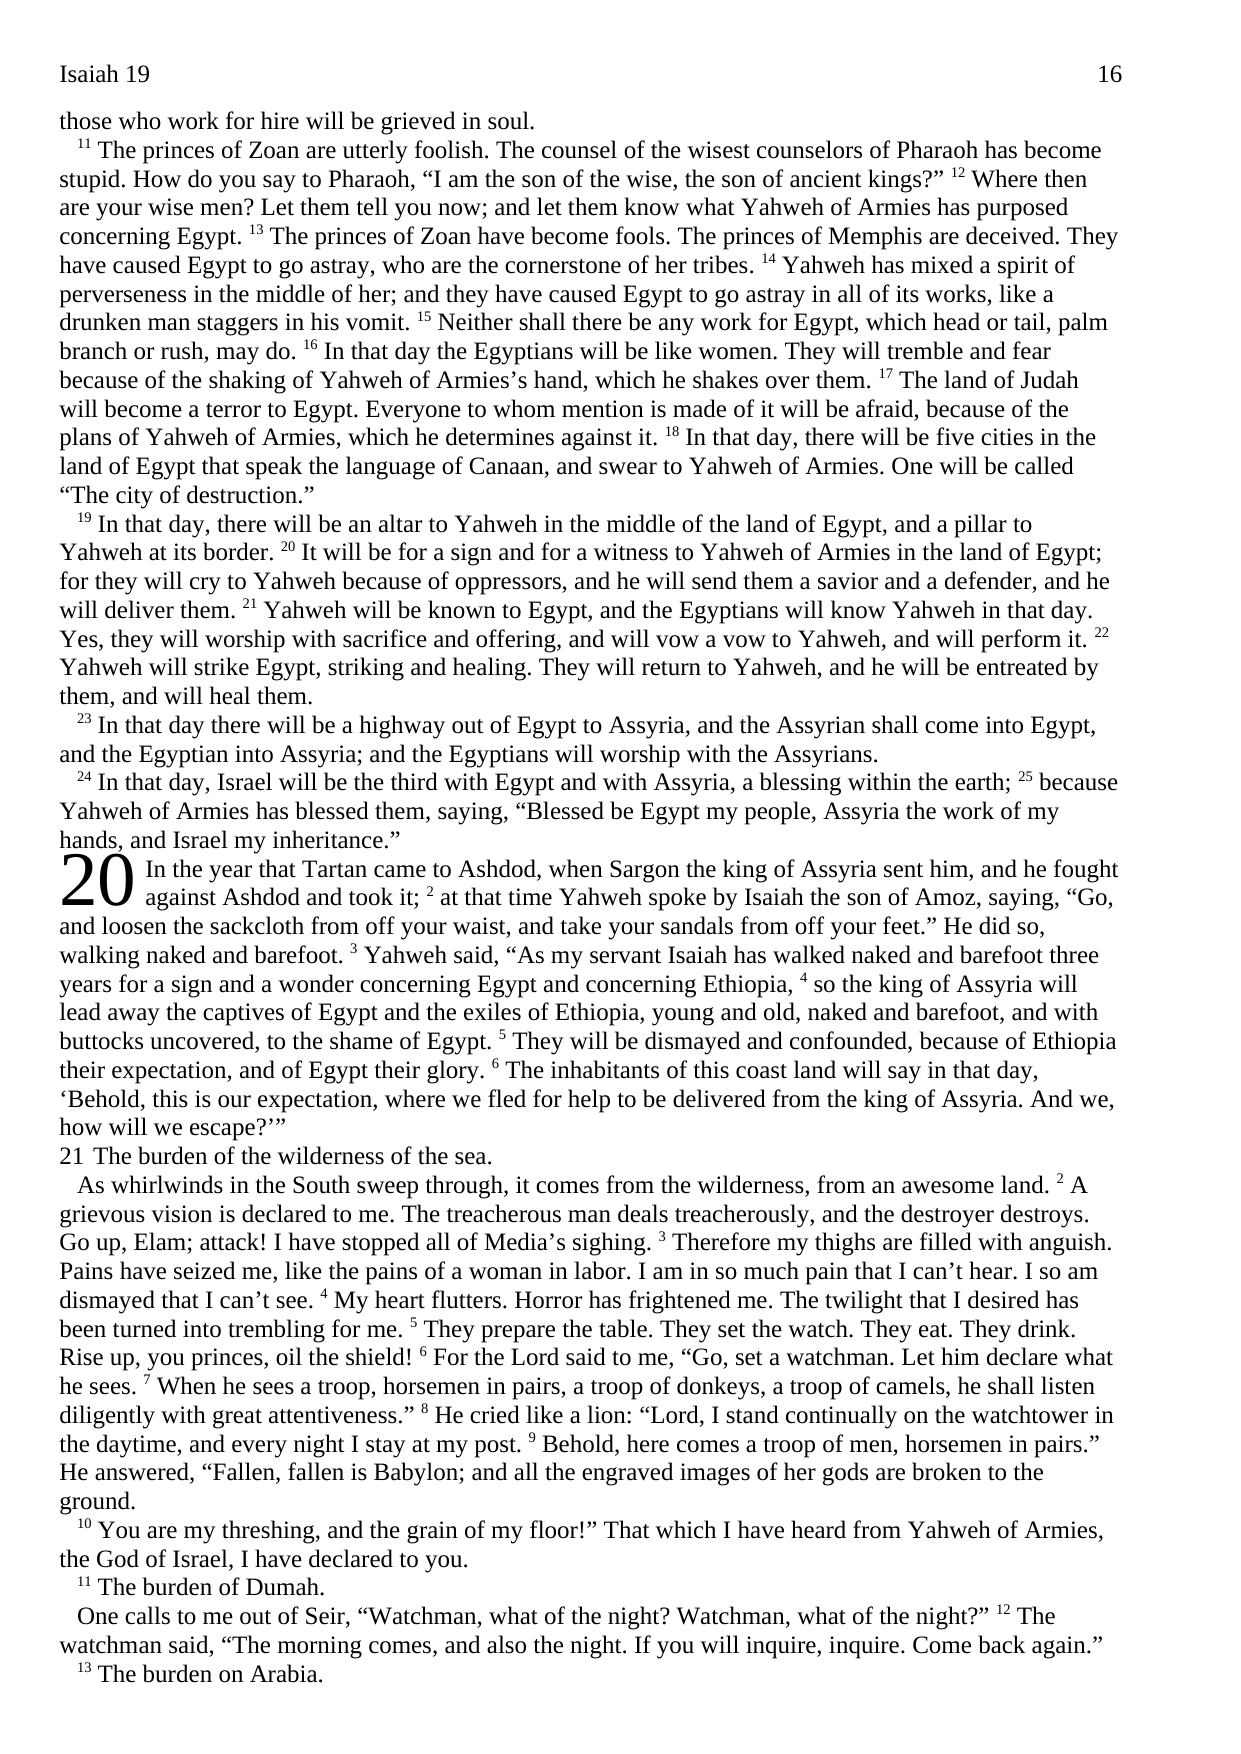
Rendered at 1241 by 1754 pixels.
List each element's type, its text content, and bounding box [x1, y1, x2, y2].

text 11 The princes of Zoan are utterly foolish. The counsel of the wisest counselors of Pharaoh has become stupid. How do you say to Pharaoh, “I am the son of the wise, the son of ancient kings?” 12 Where then are your wise men? Let them tell you now; and let them know what Yahweh of Armies has purposed concerning Egypt. 13 The princes of Zoan have become fools. The princes of Memphis are deceived. They have caused Egypt to go astray, who are the cornerstone of her tribes. 14 Yahweh has mixed a spirit of perverseness in the middle of her; and they have caused Egypt to go astray in all of its works, like a drunken man staggers in his vomit. 15 Neither shall there be any work for Egypt, which head or tail, palm branch or rush, may do. 16 In that day the Egyptians will be like women. They will tremble and fear because of the shaking of Yahweh of Armies’s hand, which he shakes over them. 17 The land of Judah will become a terror to Egypt. Everyone to whom mention is made of it will be afraid, because of the plans of Yahweh of Armies, which he determines against it. 18 In that day, there will be five cities in the land of Egypt that speak the language of Canaan, and swear to Yahweh of Armies. One will be called “The city of destruction.” [59, 135, 1122, 509]
text As whirlwinds in the South sweep through, it comes from the wilderness, from an awesome land. 2 A grievous vision is declared to me. The treacherous man deals treacherously, and the destroyer destroys. Go up, Elam; attack! I have stopped all of Media’s sighing. 3 Therefore my thighs are filled with anguish. Pains have seized me, like the pains of a woman in labor. I am in so much pain that I can’t hear. I so am dismayed that I can’t see. 4 My heart flutters. Horror has frightened me. The twilight that I desired has been turned into trembling for me. 5 They prepare the table. They set the watch. They eat. They drink. Rise up, you princes, oil the shield! 6 For the Lord said to me, “Go, set a watchman. Let him declare what he sees. 7 When he sees a troop, horsemen in pairs, a troop of donkeys, a troop of camels, he shall listen diligently with great attentiveness.” 8 He cried like a lion: “Lord, I stand continually on the watchtower in the daytime, and every night I stay at my post. 9 Behold, here comes a troop of men, horsemen in pairs.” He answered, “Fallen, fallen is Babylon; and all the engraved images of her gods are broken to the ground. [59, 1170, 1122, 1515]
text 10 You are my threshing, and the grain of my floor!” That which I have heard from Yahweh of Armies, the God of Israel, I have declared to you. [59, 1515, 1122, 1572]
text 24 In that day, Israel will be the third with Egypt and with Assyria, a blessing within the earth; 25 because Yahweh of Armies has blessed them, saying, “Blessed be Egypt my people, Assyria the work of my hands, and Israel my inheritance.” [59, 767, 1122, 854]
text 13 The burden on Arabia. [59, 1659, 1122, 1687]
text One calls to me out of Seir, “Watchman, what of the night? Watchman, what of the night?” 12 The watchman said, “The morning comes, and also the night. If you will inquire, inquire. Come back again.” [59, 1601, 1122, 1659]
text 20In the year that Tartan came to Ashdod, when Sargon the king of Assyria sent him, and he fought against Ashdod and took it; 2 at that time Yahweh spoke by Isaiah the son of Amoz, saying, “Go, and loosen the sackcloth from off your waist, and take your sandals from off your feet.” He did so, walking naked and barefoot. 3 Yahweh said, “As my servant Isaiah has walked naked and barefoot three years for a sign and a wonder concerning Egypt and concerning Ethiopia, 4 so the king of Assyria will lead away the captives of Egypt and the exiles of Ethiopia, young and old, naked and barefoot, and with buttocks uncovered, to the shame of Egypt. 5 They will be dismayed and confounded, because of Ethiopia their expectation, and of Egypt their glory. 6 The inhabitants of this coast land will say in that day, ‘Behold, this is our expectation, where we fled for help to be delivered from the king of Assyria. And we, how will we escape?’” [59, 854, 1122, 1141]
text 19 In that day, there will be an altar to Yahweh in the middle of the land of Egypt, and a pillar to Yahweh at its border. 20 It will be for a sign and for a witness to Yahweh of Armies in the land of Egypt; for they will cry to Yahweh because of oppressors, and he will send them a savior and a defender, and he will deliver them. 21 Yahweh will be known to Egypt, and the Egyptians will know Yahweh in that day. Yes, they will worship with sacrifice and offering, and will vow a vow to Yahweh, and will perform it. 22 Yahweh will strike Egypt, striking and healing. They will return to Yahweh, and he will be entreated by them, and will heal them. [59, 509, 1122, 710]
text 21The burden of the wilderness of the sea. [59, 1141, 1122, 1170]
text 23 In that day there will be a highway out of Egypt to Assyria, and the Assyrian shall come into Egypt, and the Egyptian into Assyria; and the Egyptians will worship with the Assyrians. [59, 710, 1122, 767]
text 11 The burden of Dumah. [59, 1572, 1122, 1601]
text those who work for hire will be grieved in soul. [59, 106, 1122, 135]
